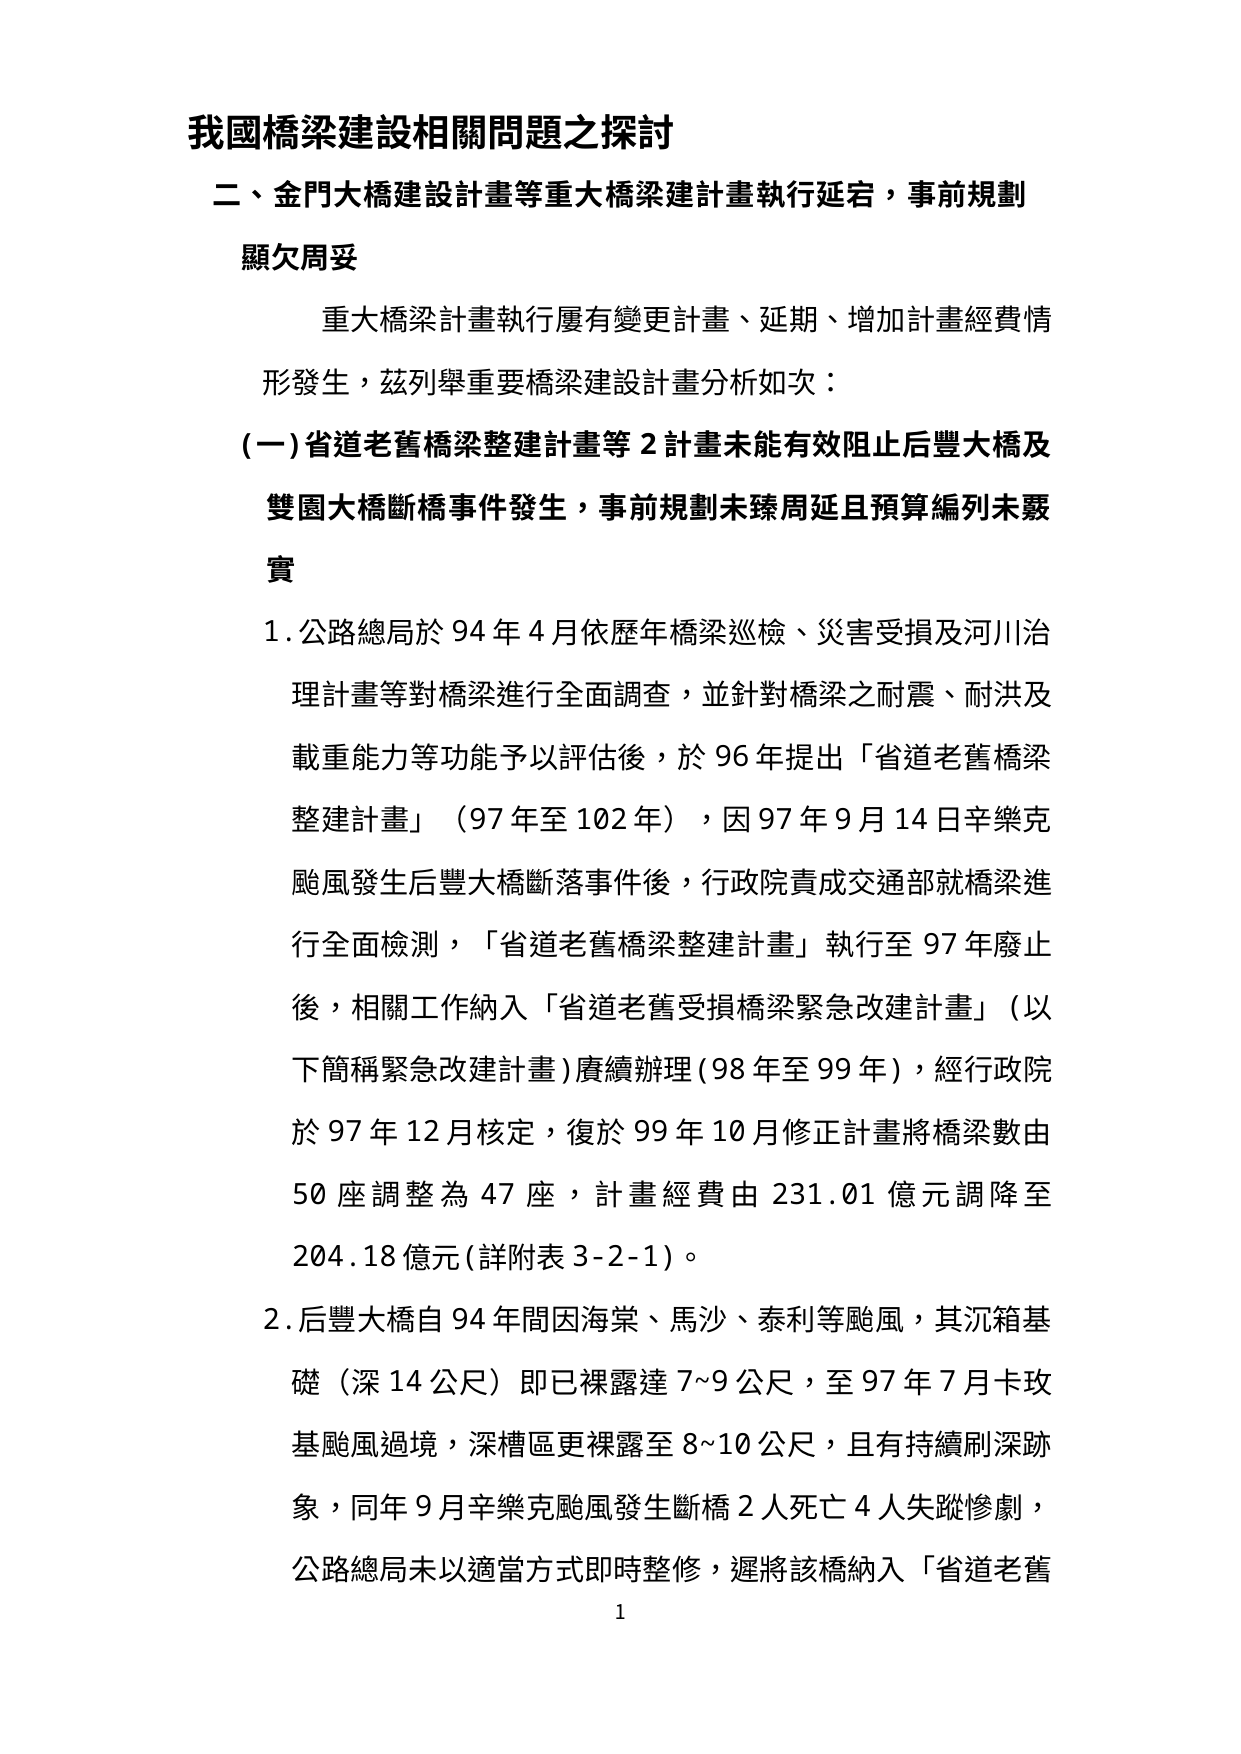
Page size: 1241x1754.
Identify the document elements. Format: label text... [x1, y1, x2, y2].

text (一)省道老舊橋梁整建計畫等2計畫未能有效阻止后豐大橋及雙園大橋斷橋事件發生，事前規劃未臻周延且預算編列未覈實 [237, 401, 1053, 589]
text 重大橋梁計畫執行屢有變更計畫、延期、增加計畫經費情形發生，茲列舉重要橋梁建設計畫分析如次： [262, 276, 1053, 401]
text 1.公路總局於94年4月依歷年橋梁巡檢、災害受損及河川治理計畫等對橋梁進行全面調查，並針對橋梁之耐震、耐洪及載重能力等功能予以評估後，於96年提出「省道老舊橋梁整建計畫」（97年至102年），因97年9月14日辛樂克颱風發生后豐大橋斷落事件後，行政院責成交通部就橋梁進行全面檢測，「省道老舊橋梁整建計畫」執行至97年廢止後，相關工作納入「省道老舊受損橋梁緊急改建計畫」(以下簡稱緊急改建計畫)賡續辦理(98年至99年)，經行政院於97年12月核定，復於99年10月修正計畫將橋梁數由50座調整為47座，計畫經費由231.01億元調降至204.18億元(詳附表3-2-1)。 [262, 589, 1053, 1276]
text 二、金門大橋建設計畫等重大橋梁建計畫執行延宕，事前規劃顯欠周妥 [212, 151, 1028, 276]
text 我國橋梁建設相關問題之探討 [187, 89, 1053, 151]
text 2.后豐大橋自94年間因海棠、馬沙、泰利等颱風，其沉箱基礎（深14公尺）即已裸露達7~9公尺，至97年7月卡玫基颱風過境，深槽區更裸露至8~10公尺，且有持續刷深跡象，同年9月辛樂克颱風發生斷橋2人死亡4人失蹤慘劇，公路總局未以適當方式即時整修，遲將該橋納入「省道老舊 [262, 1276, 1053, 1589]
